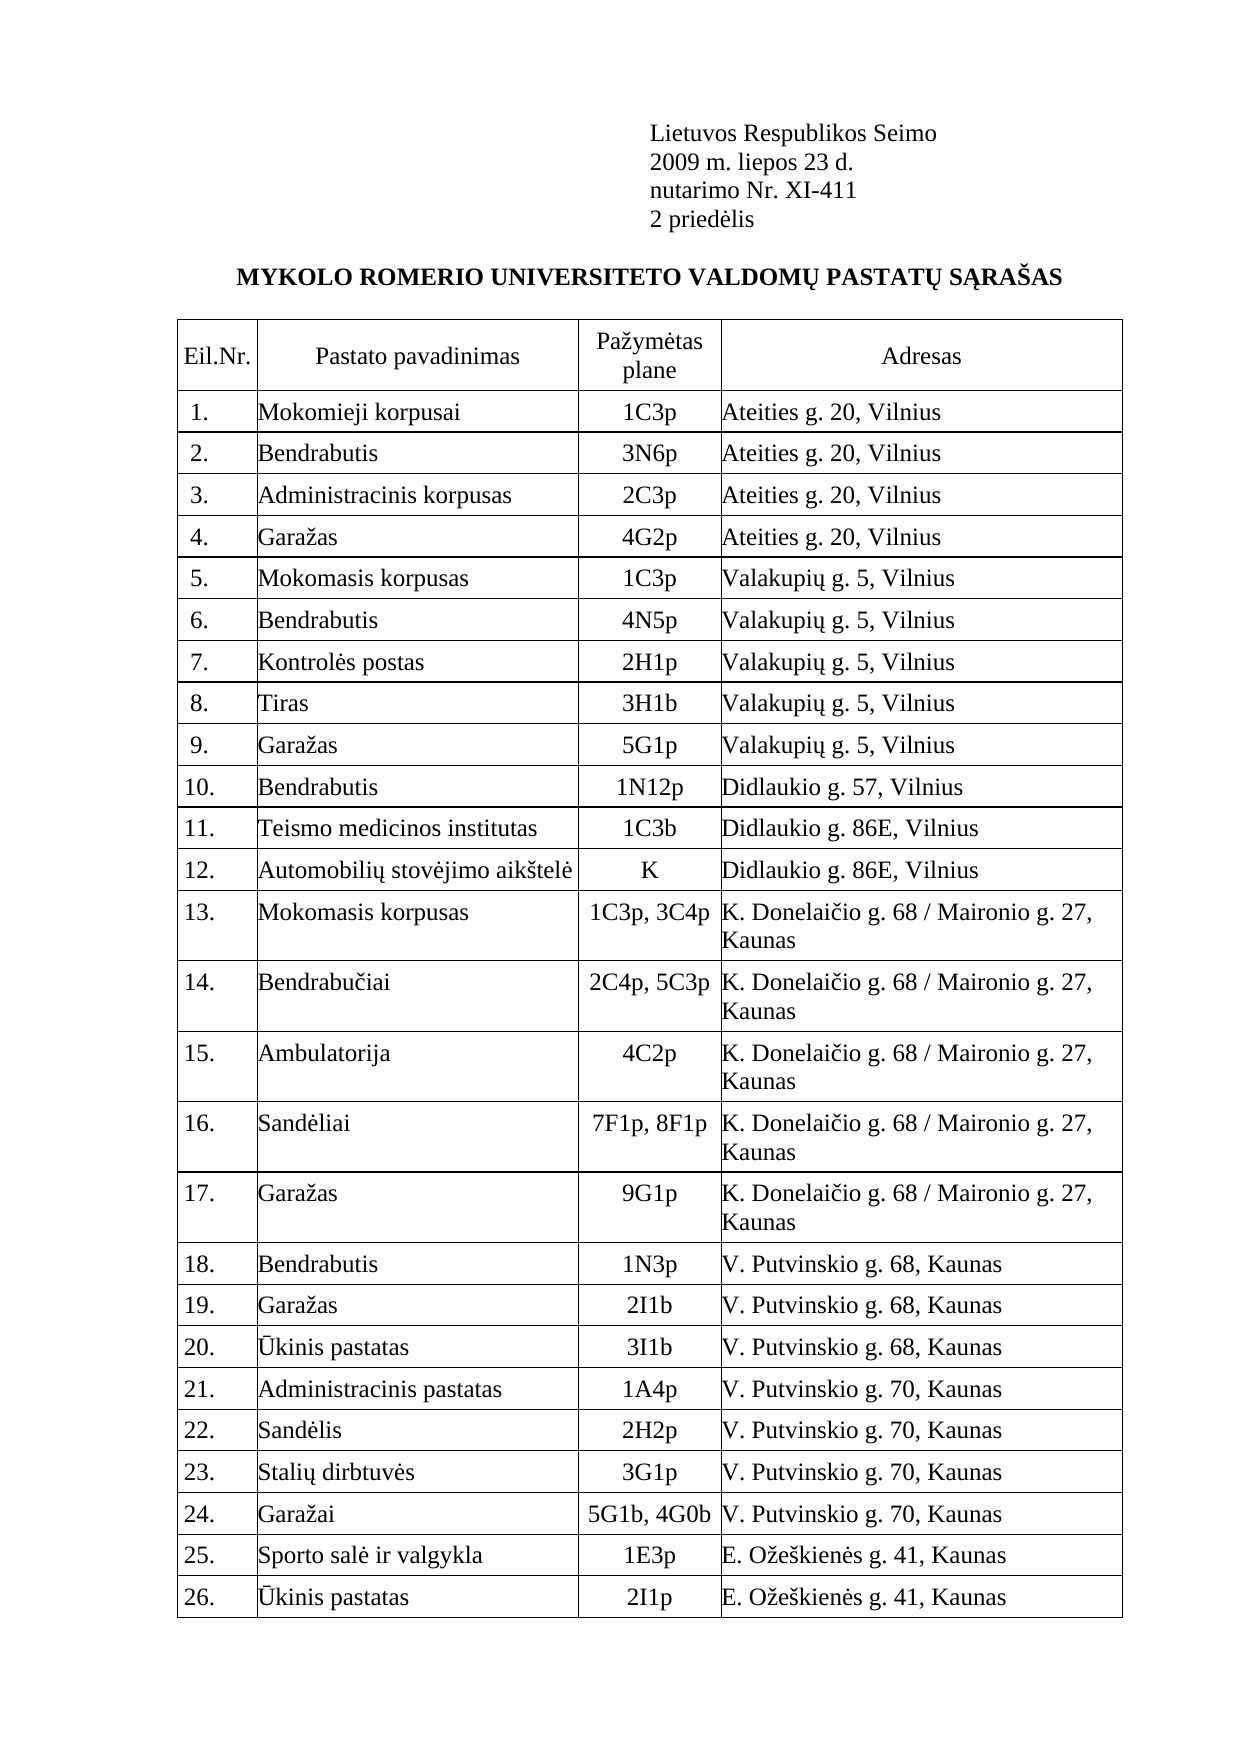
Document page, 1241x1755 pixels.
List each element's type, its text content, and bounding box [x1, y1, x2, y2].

table_cell 18. [178, 1243, 257, 1283]
table_cell Didlaukio g. 86E, Vilnius [722, 808, 1122, 848]
table_cell 4. [178, 516, 257, 556]
text 2009 m. liepos 23 d. [649, 147, 1122, 176]
table_cell Teismo medicinos institutas [258, 808, 578, 848]
table_cell 6. [178, 599, 257, 640]
table_cell 19. [178, 1285, 257, 1325]
table_cell Valakupių g. 5, Vilnius [722, 599, 1122, 640]
table_cell Garažai [258, 1493, 578, 1533]
table_cell K. Donelaičio g. 68 / Maironio g. 27, Kaunas [722, 891, 1122, 960]
table_cell 2I1b [579, 1285, 721, 1325]
table_cell K. Donelaičio g. 68 / Maironio g. 27, Kaunas [722, 961, 1122, 1031]
table_cell Ateities g. 20, Vilnius [722, 474, 1122, 515]
table_cell 5. [178, 558, 257, 598]
table_cell 1C3p [579, 558, 721, 598]
table_cell 7F1p, 8F1p [579, 1102, 721, 1171]
table_cell 2. [178, 433, 257, 473]
table_cell Ūkinis pastatas [258, 1326, 578, 1367]
table_cell V. Putvinskio g. 70, Kaunas [722, 1368, 1122, 1408]
table_cell 2C3p [579, 474, 721, 515]
table_cell Valakupių g. 5, Vilnius [722, 683, 1122, 723]
table_cell 13. [178, 891, 257, 960]
table_cell Ambulatorija [258, 1032, 578, 1101]
table_cell Bendrabučiai [258, 961, 578, 1031]
table_cell Bendrabutis [258, 766, 578, 806]
table_cell Sandėliai [258, 1102, 578, 1171]
table_cell Kontrolės postas [258, 641, 578, 681]
table_cell Didlaukio g. 57, Vilnius [722, 766, 1122, 806]
table_cell 12. [178, 849, 257, 890]
text 2 priedėlis [649, 204, 1122, 233]
table_cell Garažas [258, 724, 578, 765]
table_cell 14. [178, 961, 257, 1031]
table_cell 3H1b [579, 683, 721, 723]
table_cell E. Ožeškienės g. 41, Kaunas [722, 1576, 1122, 1617]
table_cell 1N12p [579, 766, 721, 806]
text MYKOLO ROMERIO UNIVERSITETO VALDOMŲ PASTATŲ SĄRAŠAS [177, 262, 1122, 291]
table_cell K. Donelaičio g. 68 / Maironio g. 27, Kaunas [722, 1032, 1122, 1101]
table_cell 1N3p [579, 1243, 721, 1283]
table_cell 16. [178, 1102, 257, 1171]
table_cell 5G1b, 4G0b [579, 1493, 721, 1533]
table_cell V. Putvinskio g. 68, Kaunas [722, 1243, 1122, 1283]
table_cell 1. [178, 391, 257, 431]
table_cell V. Putvinskio g. 68, Kaunas [722, 1285, 1122, 1325]
table_cell Garažas [258, 516, 578, 556]
table_header Eil.Nr. [178, 320, 257, 390]
table_cell 5G1p [579, 724, 721, 765]
table_cell Valakupių g. 5, Vilnius [722, 558, 1122, 598]
table_cell Stalių dirbtuvės [258, 1451, 578, 1492]
table_cell Garažas [258, 1173, 578, 1242]
table_cell 3G1p [579, 1451, 721, 1492]
table_cell 1C3b [579, 808, 721, 848]
table_cell 1C3p, 3C4p [579, 891, 721, 960]
table_cell Bendrabutis [258, 599, 578, 640]
table_cell 24. [178, 1493, 257, 1533]
table_cell 2H1p [579, 641, 721, 681]
table_cell Garažas [258, 1285, 578, 1325]
table_cell Administracinis korpusas [258, 474, 578, 515]
table_cell Mokomasis korpusas [258, 558, 578, 598]
table_cell 3I1b [579, 1326, 721, 1367]
table_cell K [579, 849, 721, 890]
table_header Adresas [722, 320, 1122, 390]
table_cell 15. [178, 1032, 257, 1101]
table_cell Didlaukio g. 86E, Vilnius [722, 849, 1122, 890]
table_cell Administracinis pastatas [258, 1368, 578, 1408]
table_cell Ateities g. 20, Vilnius [722, 433, 1122, 473]
table_cell 7. [178, 641, 257, 681]
table_cell 2H2p [579, 1410, 721, 1450]
table_cell 17. [178, 1173, 257, 1242]
table_cell 2I1p [579, 1576, 721, 1617]
table_cell 8. [178, 683, 257, 723]
table_cell 26. [178, 1576, 257, 1617]
table_cell 1E3p [579, 1535, 721, 1575]
table_cell 25. [178, 1535, 257, 1575]
table_cell 2C4p, 5C3p [579, 961, 721, 1031]
table_cell Ūkinis pastatas [258, 1576, 578, 1617]
table_cell V. Putvinskio g. 70, Kaunas [722, 1493, 1122, 1533]
table_cell K. Donelaičio g. 68 / Maironio g. 27, Kaunas [722, 1102, 1122, 1171]
table_cell Sandėlis [258, 1410, 578, 1450]
table_cell Ateities g. 20, Vilnius [722, 391, 1122, 431]
table_cell 1A4p [579, 1368, 721, 1408]
text nutarimo Nr. XI-411 [649, 176, 1122, 204]
table_cell Mokomieji korpusai [258, 391, 578, 431]
table_cell 4G2p [579, 516, 721, 556]
table_cell 3. [178, 474, 257, 515]
table_cell V. Putvinskio g. 70, Kaunas [722, 1410, 1122, 1450]
table_cell Ateities g. 20, Vilnius [722, 516, 1122, 556]
table_cell 4C2p [579, 1032, 721, 1101]
table_cell Automobilių stovėjimo aikštelė [258, 849, 578, 890]
table_cell Tiras [258, 683, 578, 723]
table_cell E. Ožeškienės g. 41, Kaunas [722, 1535, 1122, 1575]
table_cell K. Donelaičio g. 68 / Maironio g. 27, Kaunas [722, 1173, 1122, 1242]
table_cell Valakupių g. 5, Vilnius [722, 724, 1122, 765]
table_cell Valakupių g. 5, Vilnius [722, 641, 1122, 681]
table_cell 21. [178, 1368, 257, 1408]
table_cell 23. [178, 1451, 257, 1492]
table_cell 11. [178, 808, 257, 848]
table_cell 20. [178, 1326, 257, 1367]
table_cell Sporto salė ir valgykla [258, 1535, 578, 1575]
table_cell 9G1p [579, 1173, 721, 1242]
table_cell 1C3p [579, 391, 721, 431]
table_cell Mokomasis korpusas [258, 891, 578, 960]
table_header Pažymėtas plane [579, 320, 721, 390]
table_cell 10. [178, 766, 257, 806]
table_cell 22. [178, 1410, 257, 1450]
text Lietuvos Respublikos Seimo [649, 118, 1122, 147]
table_cell Bendrabutis [258, 433, 578, 473]
table_cell V. Putvinskio g. 70, Kaunas [722, 1451, 1122, 1492]
table_header Pastato pavadinimas [258, 320, 578, 390]
table_cell Bendrabutis [258, 1243, 578, 1283]
table_cell 3N6p [579, 433, 721, 473]
table_cell 4N5p [579, 599, 721, 640]
table_cell V. Putvinskio g. 68, Kaunas [722, 1326, 1122, 1367]
table_cell 9. [178, 724, 257, 765]
